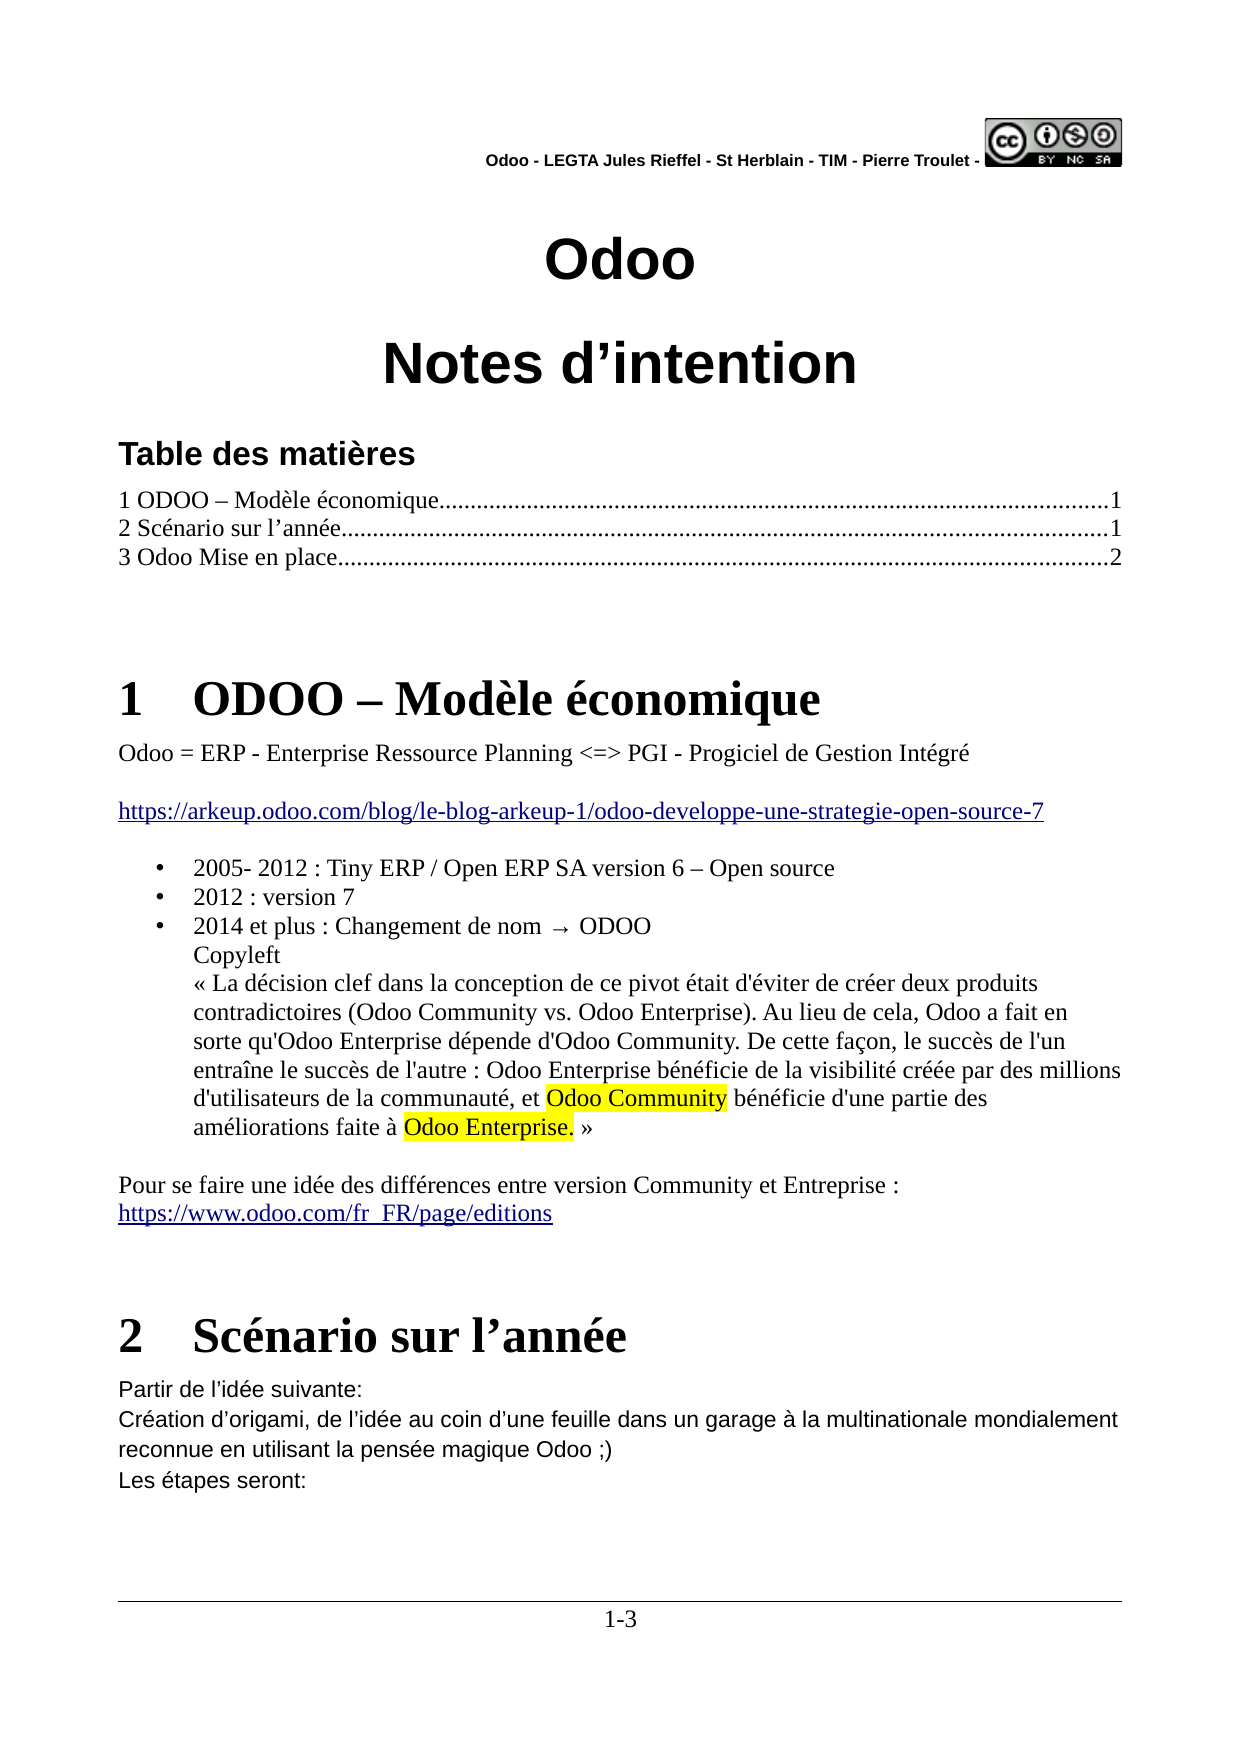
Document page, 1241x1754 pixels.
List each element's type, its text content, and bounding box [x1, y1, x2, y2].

title Odoo [118, 224, 1122, 292]
text https://www.odoo.com/fr_FR/page/editions [118, 1198, 1122, 1227]
subtitle Table des matières [118, 434, 1122, 472]
text 1 ODOO – Modèle économique 1 [118, 485, 1122, 513]
subtitle Scénario sur l’année [118, 1306, 1122, 1363]
subtitle ODOO – Modèle économique [118, 668, 1122, 726]
title Notes d’intention [118, 329, 1122, 396]
text https://arkeup.odoo.com/blog/le-blog-arkeup-1/odoo-developpe-une-strategie-open-source-7 [118, 796, 1122, 825]
list 2014 et plus : Changement de nom → ODOO Copyleft « La décision clef dans la conception de ce pivot était d'éviter de créer deux produits contradictoires (Odoo Community vs. Odoo Enterprise). Au lieu de cela, Odoo a fait en sorte qu'Odoo Enterprise dépende d'Odoo Community. De cette façon, le succès de l'un entraîne le succès de l'autre : Odoo Enterprise bénéficie de la visibilité créée par des millions d'utilisateurs de la communauté, et Odoo Community bénéficie d'une partie des améliorations faite à Odoo Enterprise. » [156, 911, 1122, 1141]
picture [984, 118, 1123, 167]
text Les étapes seront: [118, 1467, 1122, 1493]
list 2005- 2012 : Tiny ERP / Open ERP SA version 6 – Open source [156, 853, 1122, 882]
text Création d’origami, de l’idée au coin d’une feuille dans un garage à la multinationale mondialement reconnue en utilisant la pensée magique Odoo ;) [118, 1406, 1122, 1463]
text Odoo = ERP - Enterprise Ressource Planning <=> PGI - Progiciel de Gestion Intégré [118, 738, 1122, 767]
text Pour se faire une idée des différences entre version Community et Entreprise : [118, 1170, 1122, 1198]
text Partir de l’idée suivante: [118, 1376, 1122, 1402]
list 2012 : version 7 [156, 882, 1122, 911]
text 2 Scénario sur l’année 1 [118, 513, 1122, 542]
text 3 Odoo Mise en place 2 [118, 542, 1122, 571]
